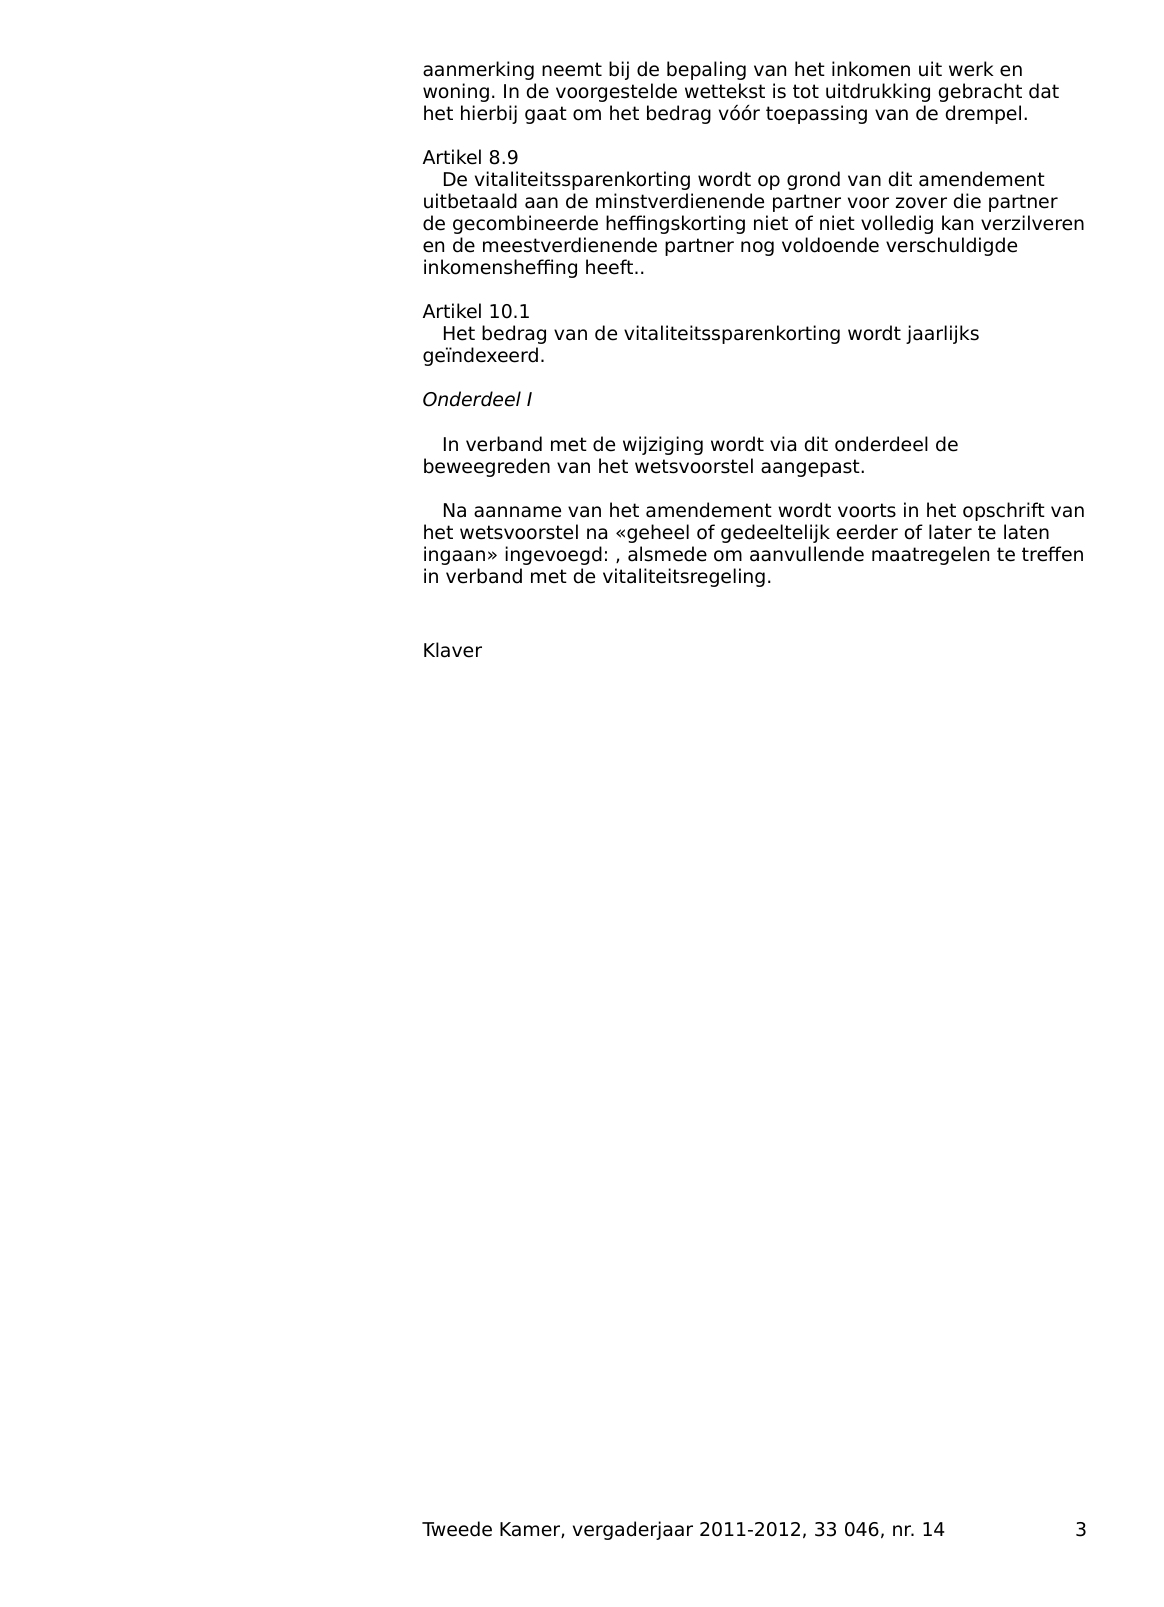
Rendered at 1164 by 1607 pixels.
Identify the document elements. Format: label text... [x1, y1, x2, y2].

text Na aanname van het amendement wordt voorts in het opschrift van het wetsvoorstel na «geheel of gedeeltelijk eerder of later te laten ingaan» ingevoegd: , alsmede om aanvullende maatregelen te treffen in verband met de vitaliteitsregeling. [422, 500, 1087, 588]
text Het bedrag van de vitaliteitssparenkorting wordt jaarlijks geïndexeerd. [422, 323, 1087, 367]
subtitle Onderdeel I [422, 389, 1087, 411]
text De vitaliteitssparenkorting wordt op grond van dit amendement uitbetaald aan de minstverdienende partner voor zover die partner de gecombineerde heffingskorting niet of niet volledig kan verzilveren en de meestverdienende partner nog voldoende verschuldigde inkomensheffing heeft.. [422, 169, 1087, 279]
text In verband met de wijziging wordt via dit onderdeel de beweegreden van het wetsvoorstel aangepast. [422, 433, 1087, 477]
subtitle Artikel 8.9 [422, 147, 1087, 169]
subtitle Artikel 10.1 [422, 301, 1087, 323]
text aanmerking neemt bij de bepaling van het inkomen uit werk en woning. In de voorgestelde wettekst is tot uitdrukking gebracht dat het hierbij gaat om het bedrag vóór toepassing van de drempel. [422, 59, 1087, 125]
text Klaver [422, 618, 1087, 662]
